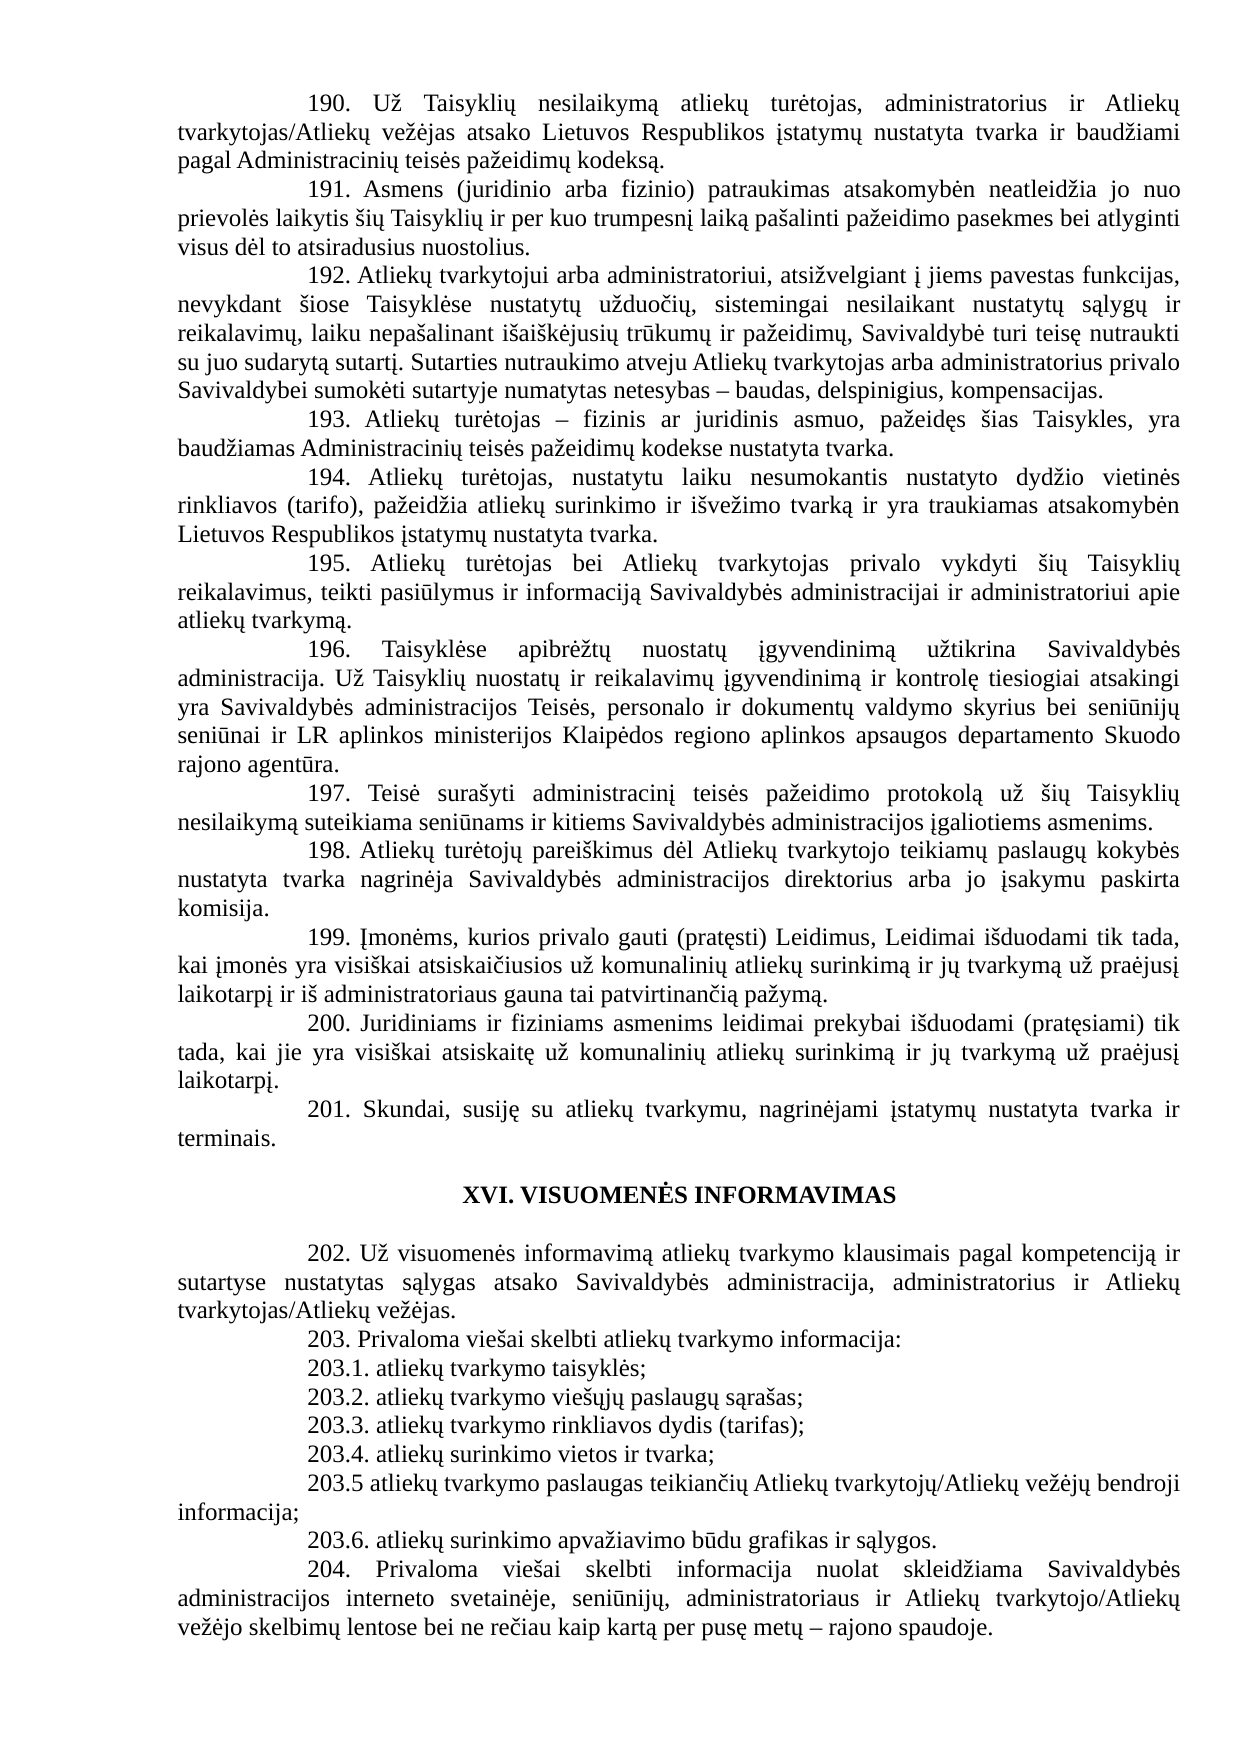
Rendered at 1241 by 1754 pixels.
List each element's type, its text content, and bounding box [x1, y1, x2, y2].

text XVI. VISUOMENĖS INFORMAVIMAS [177, 1180, 1181, 1209]
text 198. Atliekų turėtojų pareiškimus dėl Atliekų tvarkytojo teikiamų paslaugų kokybės nustatyta tvarka nagrinėja Savivaldybės administracijos direktorius arba jo įsakymu paskirta komisija. [177, 835, 1181, 922]
text 204. Privaloma viešai skelbti informacija nuolat skleidžiama Savivaldybės administracijos interneto svetainėje, seniūnijų, administratoriaus ir Atliekų tvarkytojo/Atliekų vežėjo skelbimų lentose bei ne rečiau kaip kartą per pusę metų – rajono spaudoje. [177, 1554, 1181, 1640]
text 199. Įmonėms, kurios privalo gauti (pratęsti) Leidimus, Leidimai išduodami tik tada, kai įmonės yra visiškai atsiskaičiusios už komunalinių atliekų surinkimą ir jų tvarkymą už praėjusį laikotarpį ir iš administratoriaus gauna tai patvirtinančią pažymą. [177, 922, 1181, 1008]
text 197. Teisė surašyti administracinį teisės pažeidimo protokolą už šių Taisyklių nesilaikymą suteikiama seniūnams ir kitiems Savivaldybės administracijos įgaliotiems asmenims. [177, 778, 1181, 835]
text 202. Už visuomenės informavimą atliekų tvarkymo klausimais pagal kompetenciją ir sutartyse nustatytas sąlygas atsako Savivaldybės administracija, administratorius ir Atliekų tvarkytojas/Atliekų vežėjas. [177, 1238, 1181, 1324]
text 203.4. atliekų surinkimo vietos ir tvarka; [177, 1439, 1181, 1468]
text 195. Atliekų turėtojas bei Atliekų tvarkytojas privalo vykdyti šių Taisyklių reikalavimus, teikti pasiūlymus ir informaciją Savivaldybės administracijai ir administratoriui apie atliekų tvarkymą. [177, 548, 1181, 634]
text 196. Taisyklėse apibrėžtų nuostatų įgyvendinimą užtikrina Savivaldybės administracija. Už Taisyklių nuostatų ir reikalavimų įgyvendinimą ir kontrolę tiesiogiai atsakingi yra Savivaldybės administracijos Teisės, personalo ir dokumentų valdymo skyrius bei seniūnijų seniūnai ir LR aplinkos ministerijos Klaipėdos regiono aplinkos apsaugos departamento Skuodo rajono agentūra. [177, 634, 1181, 778]
text 190. Už Taisyklių nesilaikymą atliekų turėtojas, administratorius ir Atliekų tvarkytojas/Atliekų vežėjas atsako Lietuvos Respublikos įstatymų nustatyta tvarka ir baudžiami pagal Administracinių teisės pažeidimų kodeksą. [177, 88, 1181, 174]
text 201. Skundai, susiję su atliekų tvarkymu, nagrinėjami įstatymų nustatyta tvarka ir terminais. [177, 1094, 1181, 1152]
text 203.1. atliekų tvarkymo taisyklės; [177, 1353, 1181, 1382]
text 203.5 atliekų tvarkymo paslaugas teikiančių Atliekų tvarkytojų/Atliekų vežėjų bendroji informacija; [177, 1468, 1181, 1525]
text 203.3. atliekų tvarkymo rinkliavos dydis (tarifas); [177, 1410, 1181, 1439]
text 203.6. atliekų surinkimo apvažiavimo būdu grafikas ir sąlygos. [177, 1525, 1181, 1554]
text 192. Atliekų tvarkytojui arba administratoriui, atsižvelgiant į jiems pavestas funkcijas, nevykdant šiose Taisyklėse nustatytų užduočių, sistemingai nesilaikant nustatytų sąlygų ir reikalavimų, laiku nepašalinant išaiškėjusių trūkumų ir pažeidimų, Savivaldybė turi teisę nutraukti su juo sudarytą sutartį. Sutarties nutraukimo atveju Atliekų tvarkytojas arba administratorius privalo Savivaldybei sumokėti sutartyje numatytas netesybas – baudas, delspinigius, kompensacijas. [177, 260, 1181, 404]
text 200. Juridiniams ir fiziniams asmenims leidimai prekybai išduodami (pratęsiami) tik tada, kai jie yra visiškai atsiskaitę už komunalinių atliekų surinkimą ir jų tvarkymą už praėjusį laikotarpį. [177, 1008, 1181, 1094]
text 191. Asmens (juridinio arba fizinio) patraukimas atsakomybėn neatleidžia jo nuo prievolės laikytis šių Taisyklių ir per kuo trumpesnį laiką pašalinti pažeidimo pasekmes bei atlyginti visus dėl to atsiradusius nuostolius. [177, 174, 1181, 260]
text 193. Atliekų turėtojas – fizinis ar juridinis asmuo, pažeidęs šias Taisykles, yra baudžiamas Administracinių teisės pažeidimų kodekse nustatyta tvarka. [177, 404, 1181, 462]
text 194. Atliekų turėtojas, nustatytu laiku nesumokantis nustatyto dydžio vietinės rinkliavos (tarifo), pažeidžia atliekų surinkimo ir išvežimo tvarką ir yra traukiamas atsakomybėn Lietuvos Respublikos įstatymų nustatyta tvarka. [177, 462, 1181, 548]
text 203. Privaloma viešai skelbti atliekų tvarkymo informacija: [177, 1324, 1181, 1353]
text 203.2. atliekų tvarkymo viešųjų paslaugų sąrašas; [177, 1382, 1181, 1410]
